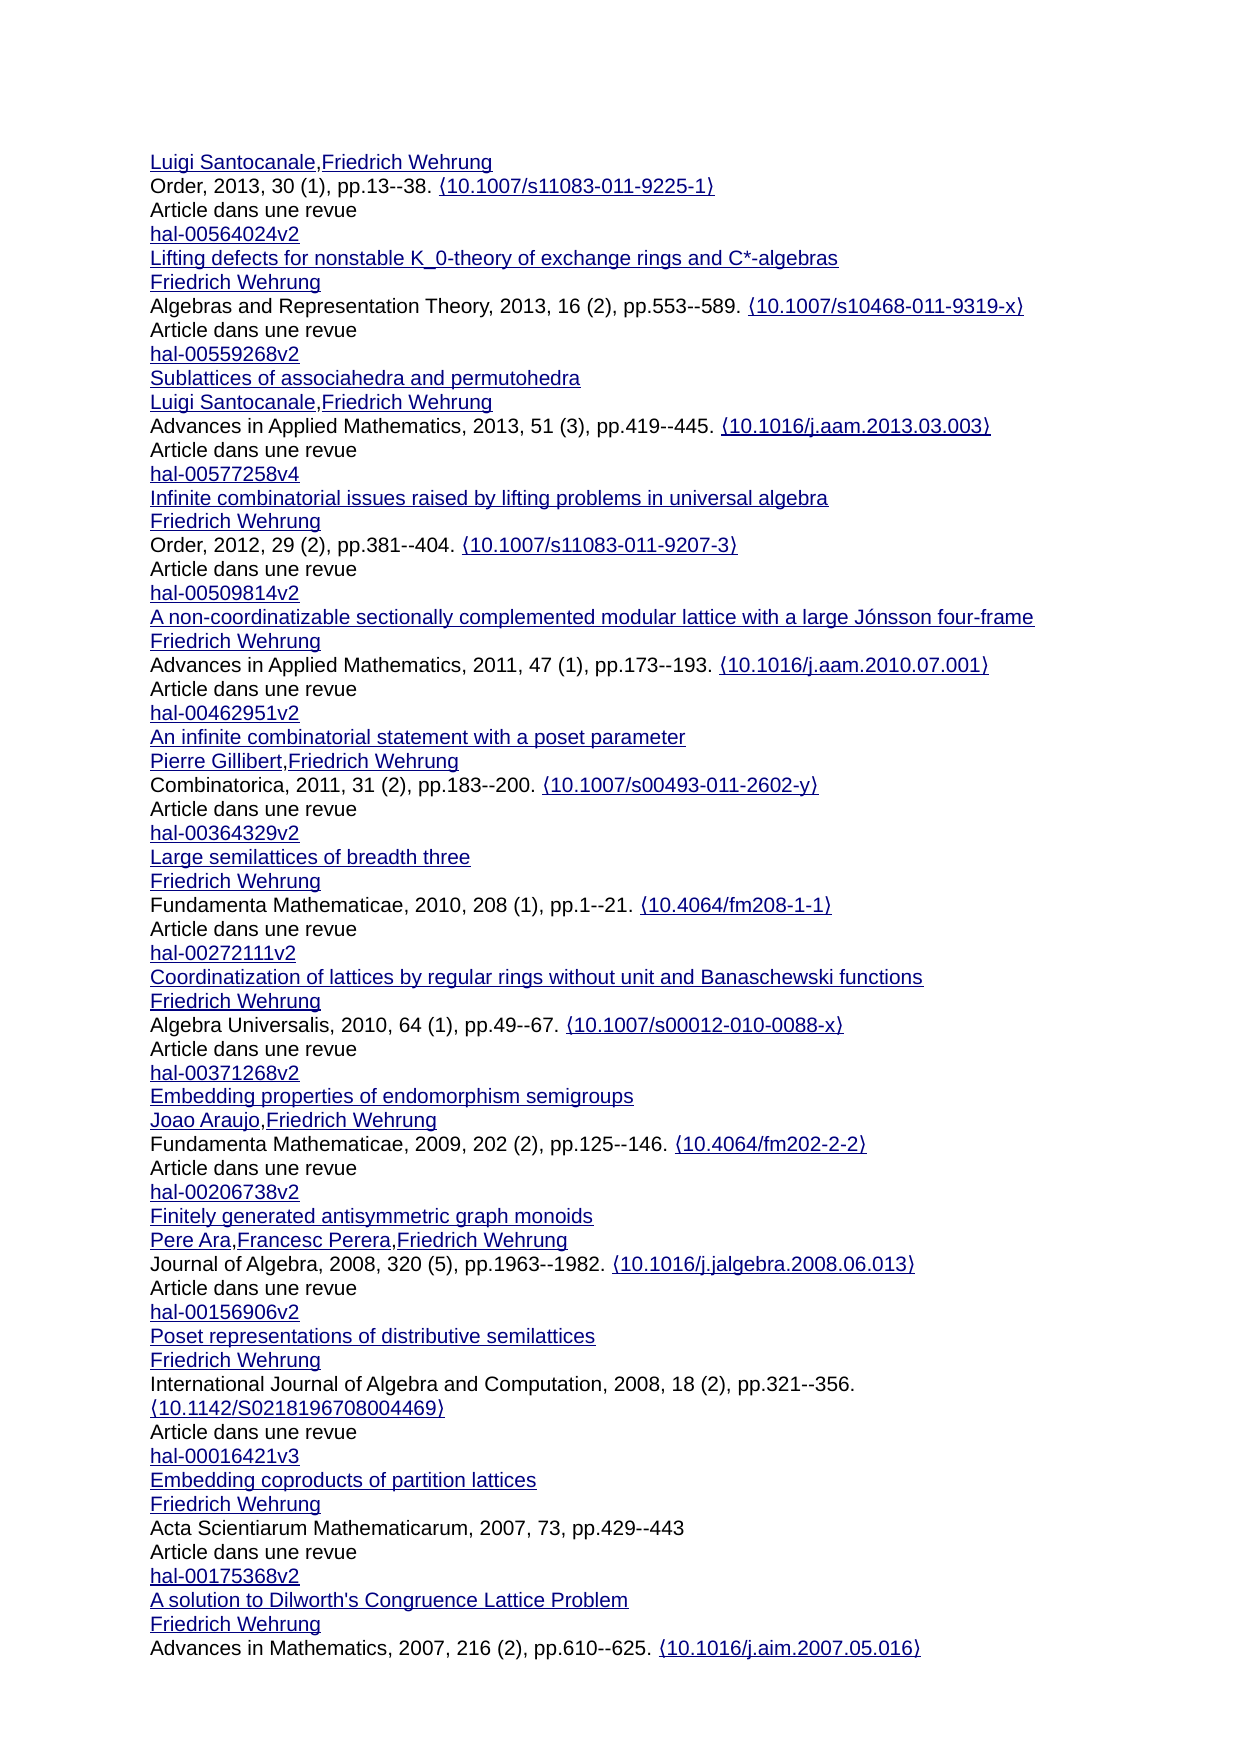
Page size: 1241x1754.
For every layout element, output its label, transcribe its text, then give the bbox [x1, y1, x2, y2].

table_cell Coordinatization of lattices by regular rings without unit and Banaschewski functions Friedrich Wehrung Algebra Universalis, 2010, 64 (1), pp.49--67. ⟨10.1007/s00012-010-0088-x⟩ Article dans une revue hal-00371268v2 [150, 965, 1090, 1084]
table_cell An infinite combinatorial statement with a poset parameter Pierre Gillibert,Friedrich Wehrung Combinatorica, 2011, 31 (2), pp.183--200. ⟨10.1007/s00493-011-2602-y⟩ Article dans une revue hal-00364329v2 [150, 725, 1090, 845]
table_cell A solution to Dilworth's Congruence Lattice Problem Friedrich Wehrung Advances in Mathematics, 2007, 216 (2), pp.610--625. ⟨10.1016/j.aim.2007.05.016⟩ [150, 1588, 1090, 1659]
table_cell Embedding coproducts of partition lattices Friedrich Wehrung Acta Scientiarum Mathematicarum, 2007, 73, pp.429--443 Article dans une revue hal-00175368v2 [150, 1468, 1090, 1587]
table_cell Sublattices of associahedra and permutohedra Luigi Santocanale,Friedrich Wehrung Advances in Applied Mathematics, 2013, 51 (3), pp.419--445. ⟨10.1016/j.aam.2013.03.003⟩ Article dans une revue hal-00577258v4 [150, 366, 1090, 485]
table_cell Lifting defects for nonstable K_0-theory of exchange rings and C*-algebras Friedrich Wehrung Algebras and Representation Theory, 2013, 16 (2), pp.553--589. ⟨10.1007/s10468-011-9319-x⟩ Article dans une revue hal-00559268v2 [150, 246, 1090, 366]
table_cell Finitely generated antisymmetric graph monoids Pere Ara,Francesc Perera,Friedrich Wehrung Journal of Algebra, 2008, 320 (5), pp.1963--1982. ⟨10.1016/j.jalgebra.2008.06.013⟩ Article dans une revue hal-00156906v2 [150, 1204, 1090, 1324]
table_cell Poset representations of distributive semilattices Friedrich Wehrung International Journal of Algebra and Computation, 2008, 18 (2), pp.321--356. ⟨10.1142/S0218196708004469⟩ Article dans une revue hal-00016421v3 [150, 1324, 1090, 1468]
table_cell Embedding properties of endomorphism semigroups Joao Araujo,Friedrich Wehrung Fundamenta Mathematicae, 2009, 202 (2), pp.125--146. ⟨10.4064/fm202-2-2⟩ Article dans une revue hal-00206738v2 [150, 1084, 1090, 1204]
table_cell Large semilattices of breadth three Friedrich Wehrung Fundamenta Mathematicae, 2010, 208 (1), pp.1--21. ⟨10.4064/fm208-1-1⟩ Article dans une revue hal-00272111v2 [150, 845, 1090, 964]
table_cell Luigi Santocanale,Friedrich Wehrung Order, 2013, 30 (1), pp.13--38. ⟨10.1007/s11083-011-9225-1⟩ Article dans une revue hal-00564024v2 [150, 150, 1090, 246]
table_cell A non-coordinatizable sectionally complemented modular lattice with a large Jónsson four-frame Friedrich Wehrung Advances in Applied Mathematics, 2011, 47 (1), pp.173--193. ⟨10.1016/j.aam.2010.07.001⟩ Article dans une revue hal-00462951v2 [150, 605, 1090, 725]
table_cell Infinite combinatorial issues raised by lifting problems in universal algebra Friedrich Wehrung Order, 2012, 29 (2), pp.381--404. ⟨10.1007/s11083-011-9207-3⟩ Article dans une revue hal-00509814v2 [150, 485, 1090, 605]
